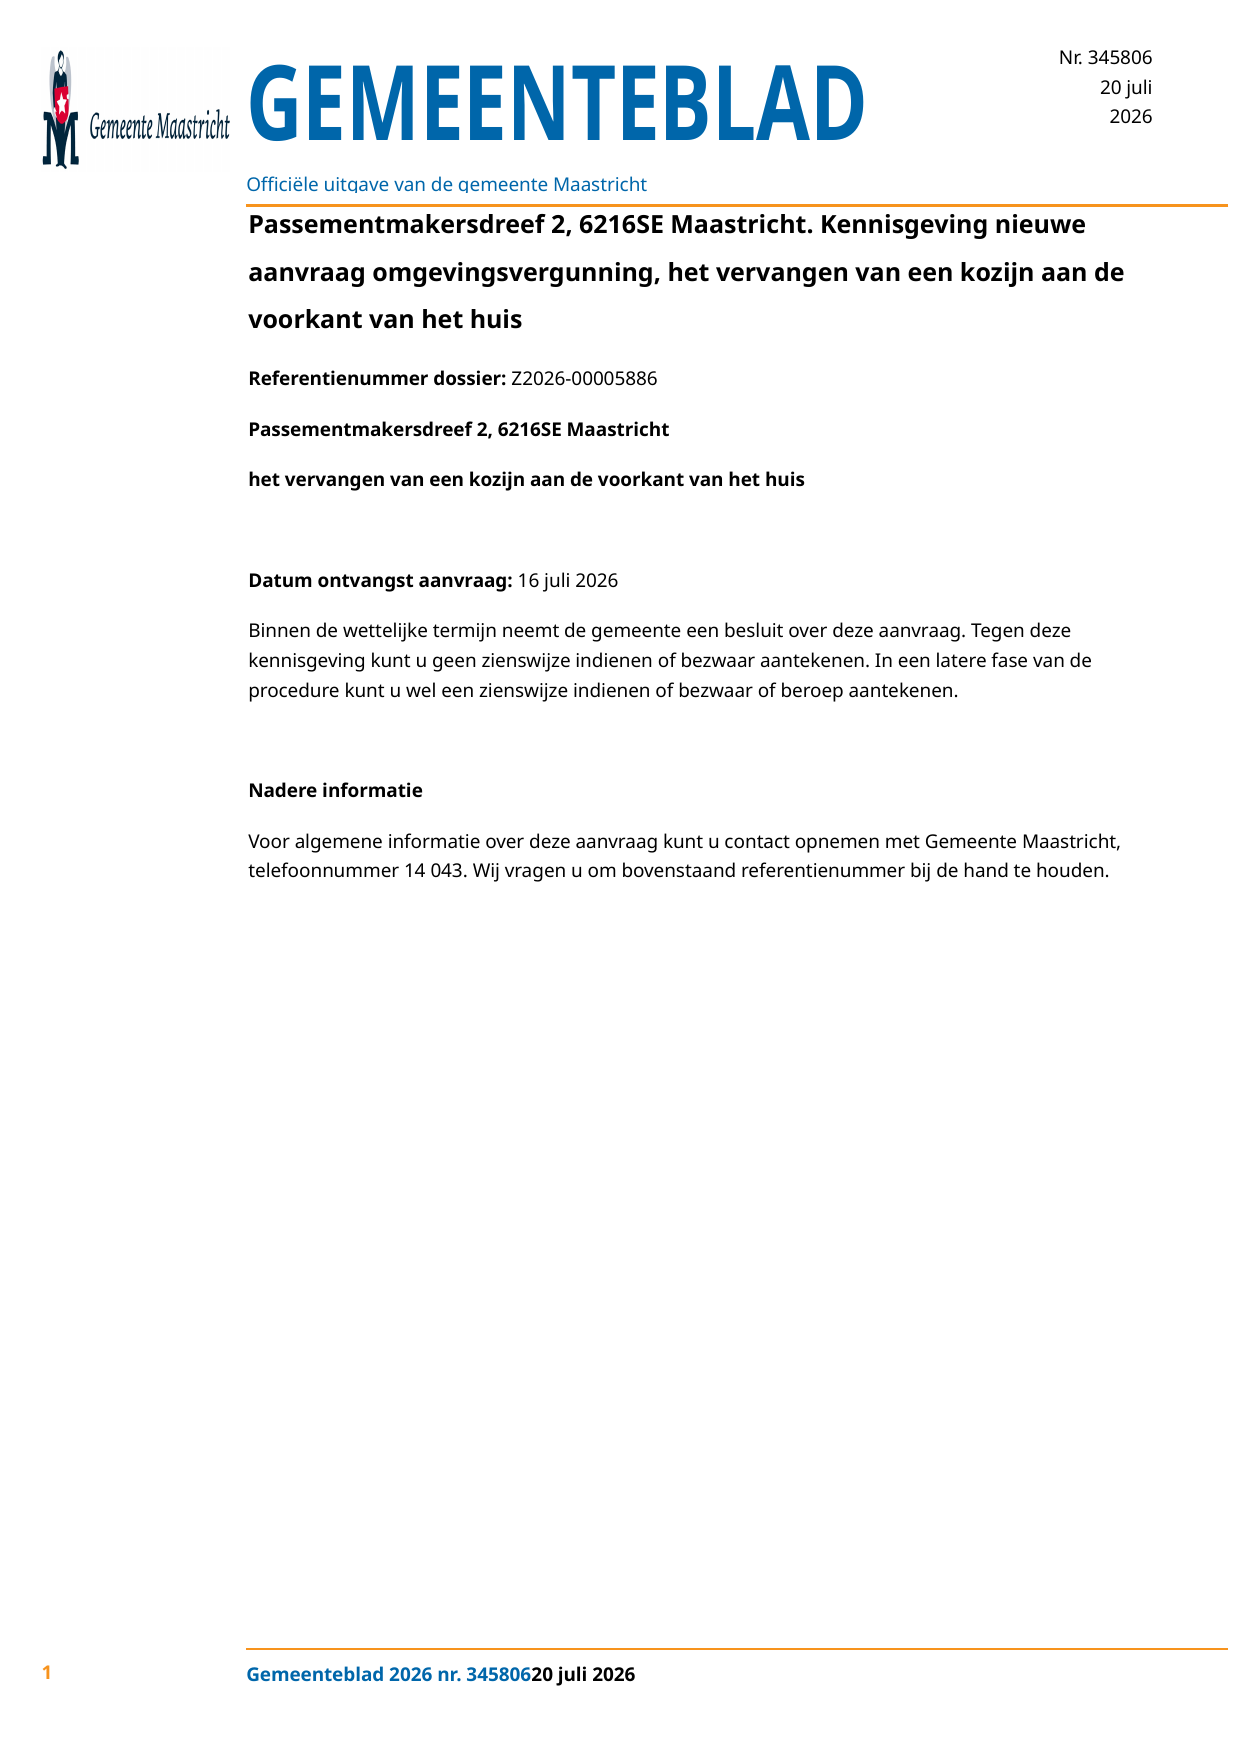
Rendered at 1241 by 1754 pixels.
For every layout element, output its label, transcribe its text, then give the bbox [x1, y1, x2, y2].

text Voor algemene informatie over deze aanvraag kunt u contact opnemen met Gemeente Maastricht, telefoonnummer 14 043. Wij vragen u om bovenstaand referentienummer bij de hand te houden. [248, 828, 1152, 883]
text het vervangen van een kozijn aan de voorkant van het huis [248, 466, 1152, 492]
picture [41, 47, 231, 172]
text Referentienummer dossier: Z2026-00005886 [248, 366, 1152, 391]
text Passementmakersdreef 2, 6216SE Maastricht. Kennisgeving nieuwe aanvraag omgevingsvergunning, het vervangen van een kozijn aan de voorkant van het huis [248, 207, 1152, 336]
text Passementmakersdreef 2, 6216SE Maastricht [248, 416, 1152, 442]
text Nadere informatie [248, 778, 1152, 803]
text Datum ontvangst aanvraag: 16 juli 2026 [248, 567, 1152, 593]
text Binnen de wettelijke termijn neemt de gemeente een besluit over deze aanvraag. Tegen deze kennisgeving kunt u geen zienswijze indienen of bezwaar aantekenen. In een latere fase van de procedure kunt u wel een zienswijze indienen of bezwaar of beroep aantekenen. [248, 618, 1152, 702]
